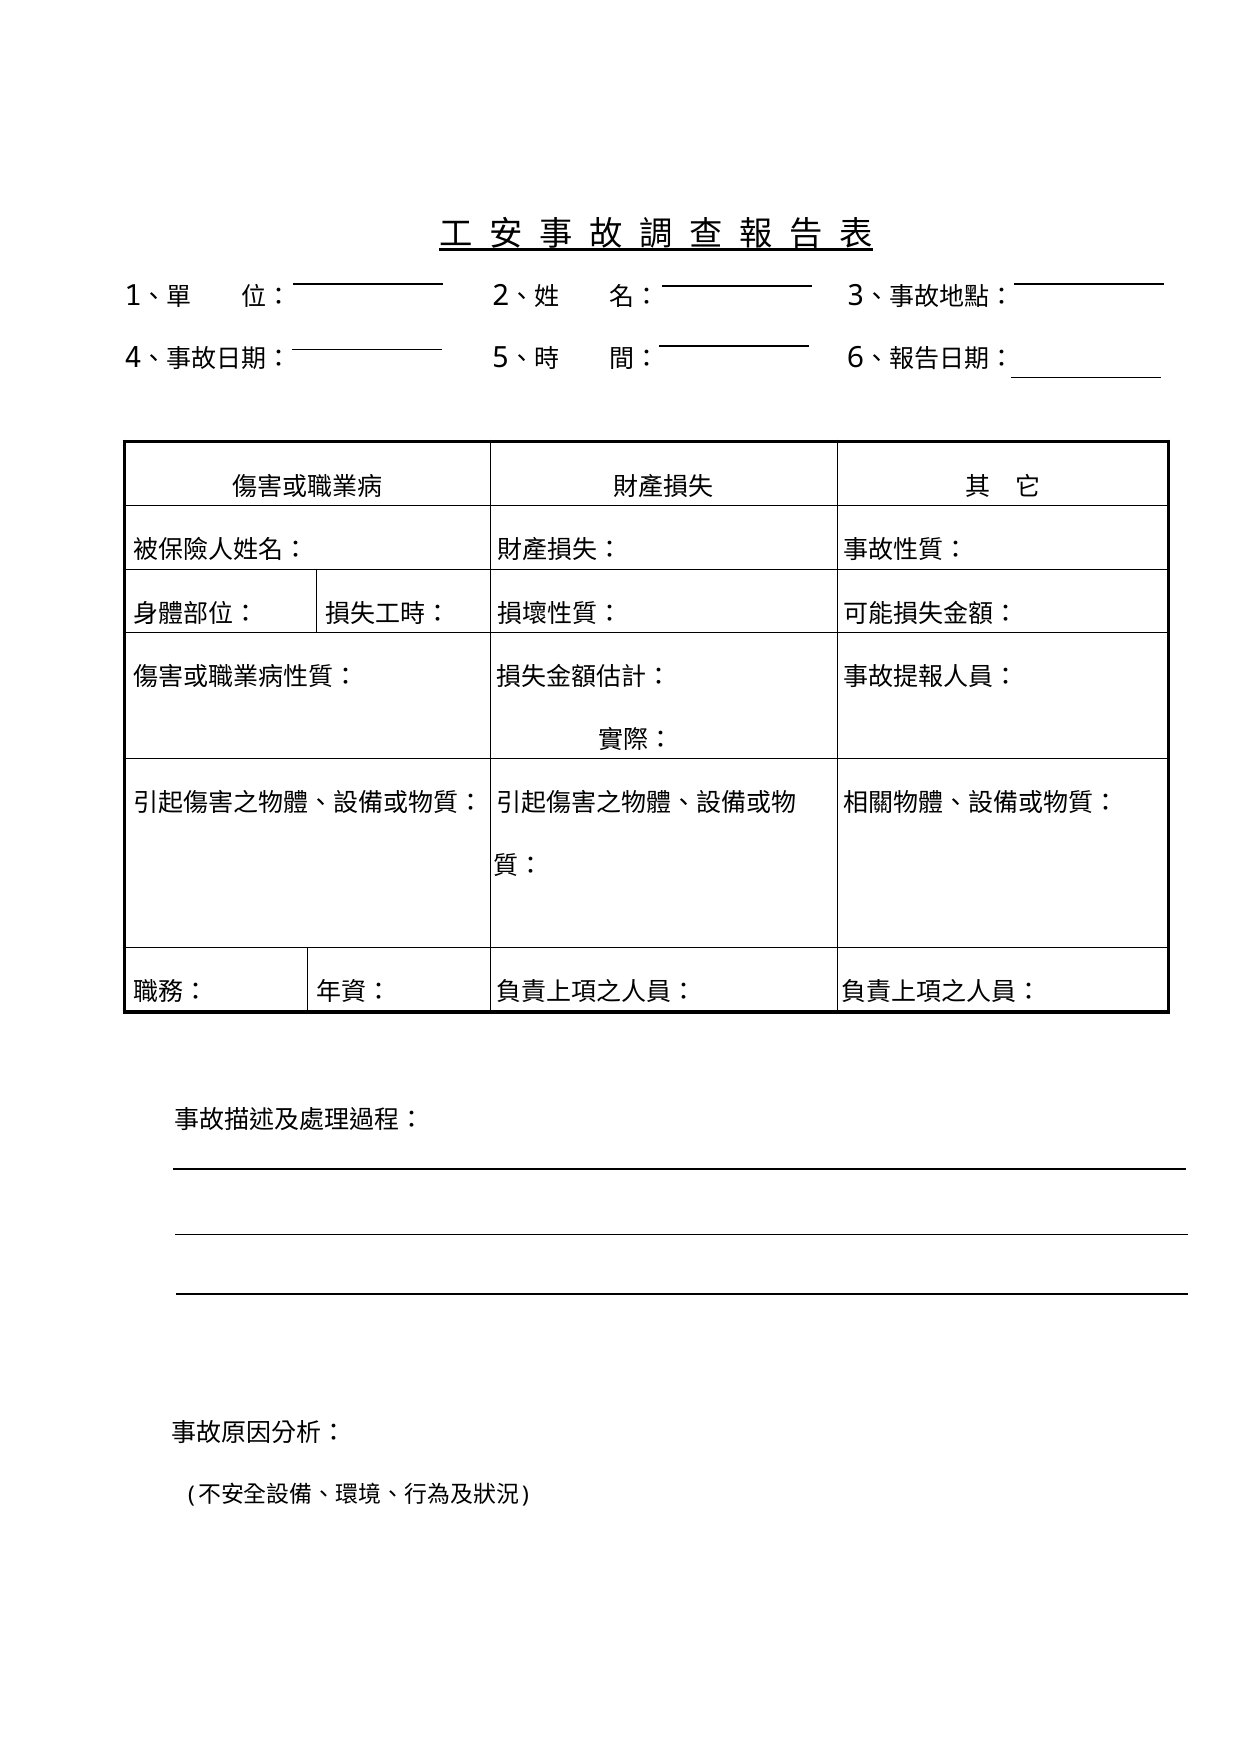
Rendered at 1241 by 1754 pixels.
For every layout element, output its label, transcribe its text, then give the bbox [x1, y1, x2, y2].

text (不安全設備、環境、行為及狀況) [124, 1451, 1187, 1513]
table_cell 可能損失金額： [838, 570, 1167, 632]
table_cell 事故提報人員： [838, 633, 1167, 758]
table_cell 事故性質： [838, 506, 1167, 569]
table_cell 身體部位： [126, 570, 316, 632]
table_cell 財產損失： [491, 506, 837, 569]
table_header 其 它 [838, 443, 1167, 505]
text 1、單 位： 2、姓 名： 3、事故地點： [124, 252, 1187, 314]
table_cell 傷害或職業病性質： [126, 633, 490, 758]
text 事故原因分析： [124, 1388, 1187, 1451]
table_header 傷害或職業病 [126, 443, 490, 505]
text 4、事故日期： 5、時 間： 6、報告日期： [124, 314, 1187, 377]
table_cell 被保險人姓名： [126, 506, 490, 569]
table_cell 負責上項之人員： [838, 948, 1167, 1010]
table_cell 引起傷害之物體、設備或物質： [126, 759, 490, 947]
table_cell 損失金額估計： 實際： [491, 633, 837, 758]
table_cell 損失工時： [317, 570, 490, 632]
text 事故描述及處理過程： [124, 1076, 1187, 1138]
table_cell 負責上項之人員： [491, 948, 837, 1010]
table_cell 引起傷害之物體、設備或物質： [491, 759, 837, 947]
table_cell 損壞性質： [491, 570, 837, 632]
text 工 安 事 故 調 查 報 告 表 [124, 189, 1187, 252]
table_header 財產損失 [491, 443, 837, 505]
table_cell 年資： [308, 948, 490, 1010]
table_cell 相關物體、設備或物質： [838, 759, 1167, 947]
table_cell 職務： [126, 948, 307, 1010]
